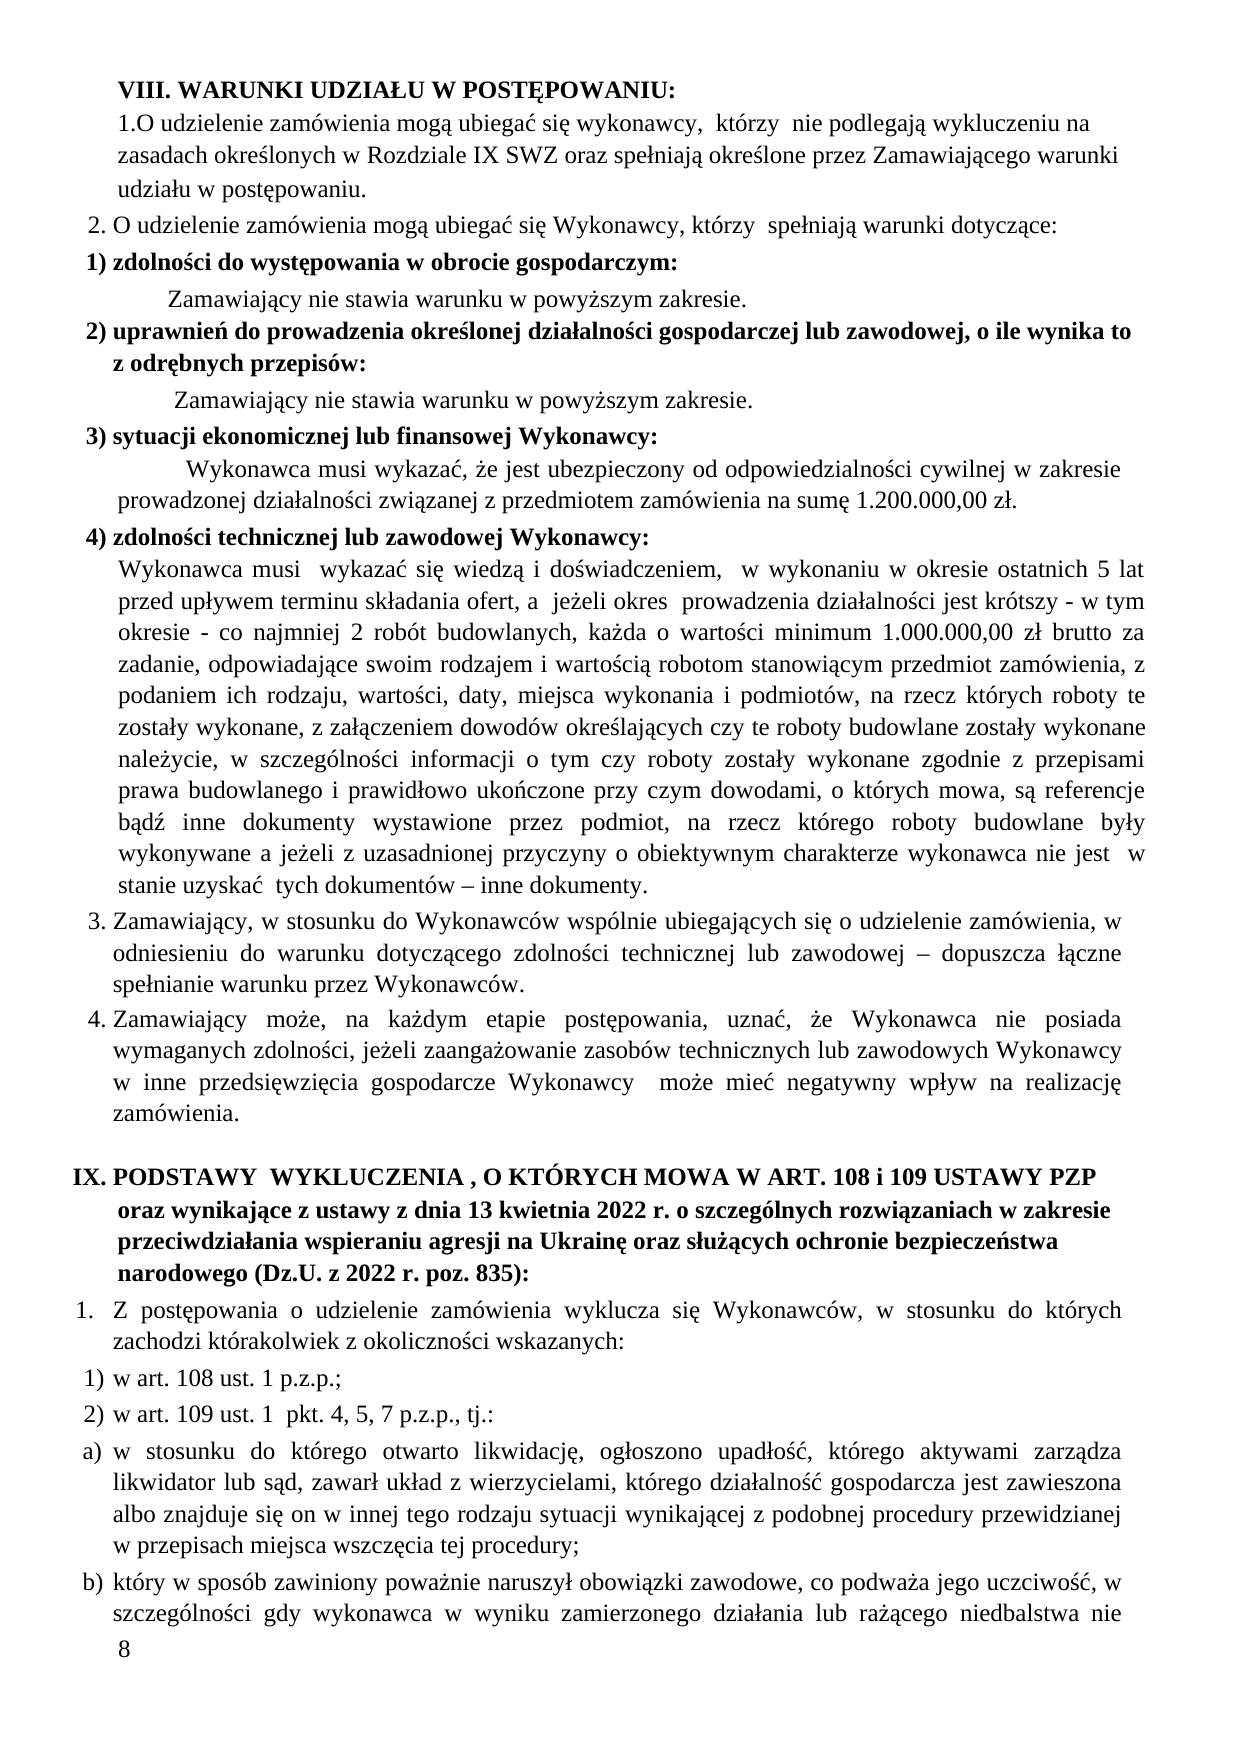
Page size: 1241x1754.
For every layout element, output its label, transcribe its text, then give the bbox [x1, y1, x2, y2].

list zdolności do występowania w obrocie gospodarczym: [86, 247, 1144, 275]
text 1.O udzielenie zamówienia mogą ubiegać się wykonawcy, którzy nie podlegają wykluczeniu na zasadach określonych w Rozdziale IX SWZ oraz spełniają określone przez Zamawiającego warunki udziału w postępowaniu. [117, 108, 1122, 202]
list w stosunku do którego otwarto likwidację, ogłoszono upadłość, którego aktywami zarządza likwidator lub sąd, zawarł układ z wierzycielami, którego działalność gospodarcza jest zawieszona albo znajduje się on w innej tego rodzaju sytuacji wynikającej z podobnej procedury przewidzianej w przepisach miejsca wszczęcia tej procedury; [82, 1436, 1123, 1559]
text oraz wynikające z ustawy z dnia 13 kwietnia 2022 r. o szczególnych rozwiązaniach w zakresie przeciwdziałania wspieraniu agresji na Ukrainę oraz służących ochronie bezpieczeństwa narodowego (Dz.U. z 2022 r. poz. 835): [117, 1195, 1144, 1287]
list O udzielenie zamówienia mogą ubiegać się Wykonawcy, którzy spełniają warunki dotyczące: [88, 210, 1123, 239]
list w art. 109 ust. 1 pkt. 4, 5, 7 p.z.p., tj.: [83, 1399, 1123, 1428]
text Zamawiający nie stawia warunku w powyższym zakresie. [117, 284, 1123, 313]
list Z postępowania o udzielenie zamówienia wyklucza się Wykonawców, w stosunku do których zachodzi którakolwiek z okoliczności wskazanych: [75, 1295, 1123, 1355]
list Zamawiający może, na każdym etapie postępowania, uznać, że Wykonawca nie posiada wymaganych zdolności, jeżeli zaangażowanie zasobów technicznych lub zawodowych Wykonawcy w inne przedsięwzięcia gospodarcze Wykonawcy może mieć negatywny wpływ na realizację zamówienia. [88, 1004, 1123, 1127]
text Wykonawca musi wykazać, że jest ubezpieczony od odpowiedzialności cywilnej w zakresie prowadzonej działalności związanej z przedmiotem zamówienia na sumę 1.200.000,00 zł. [117, 454, 1123, 514]
list Zamawiający, w stosunku do Wykonawców wspólnie ubiegających się o udzielenie zamówienia, w odniesieniu do warunku dotyczącego zdolności technicznej lub zawodowej – dopuszcza łączne spełnianie warunku przez Wykonawców. [88, 906, 1123, 998]
list zdolności technicznej lub zawodowej Wykonawcy: [86, 522, 1144, 551]
list PODSTAWY WYKLUCZENIA , O KTÓRYCH MOWA W ART. 108 i 109 USTAWY PZP [72, 1162, 1134, 1191]
text VIII. WARUNKI UDZIAŁU W POSTĘPOWANIU: [117, 75, 1144, 104]
list uprawnień do prowadzenia określonej działalności gospodarczej lub zawodowej, o ile wynika to z odrębnych przepisów: [86, 316, 1144, 377]
text Zamawiający nie stawia warunku w powyższym zakresie. [117, 385, 1123, 413]
list w art. 108 ust. 1 p.z.p.; [83, 1363, 1123, 1392]
list sytuacji ekonomicznej lub finansowej Wykonawcy: [86, 421, 1144, 450]
list który w sposób zawiniony poważnie naruszył obowiązki zawodowe, co podważa jego uczciwość, w szczególności gdy wykonawca w wyniku zamierzonego działania lub rażącego niedbalstwa nie [82, 1567, 1123, 1627]
text Wykonawca musi wykazać się wiedzą i doświadczeniem, w wykonaniu w okresie ostatnich 5 lat przed upływem terminu składania ofert, a jeżeli okres prowadzenia działalności jest krótszy - w tym okresie - co najmniej 2 robót budowlanych, każda o wartości minimum 1.000.000,00 zł brutto za zadanie, odpowiadające swoim rodzajem i wartością robotom stanowiącym przedmiot zamówienia, z podaniem ich rodzaju, wartości, daty, miejsca wykonania i podmiotów, na rzecz których roboty te zostały wykonane, z załączeniem dowodów określających czy te roboty budowlane zostały wykonane należycie, w szczególności informacji o tym czy roboty zostały wykonane zgodnie z przepisami prawa budowlanego i prawidłowo ukończone przy czym dowodami, o których mowa, są referencje bądź inne dokumenty wystawione przez podmiot, na rzecz którego roboty budowlane były wykonywane a jeżeli z uzasadnionej przyczyny o obiektywnym charakterze wykonawca nie jest w stanie uzyskać tych dokumentów – inne dokumenty. [118, 554, 1146, 899]
